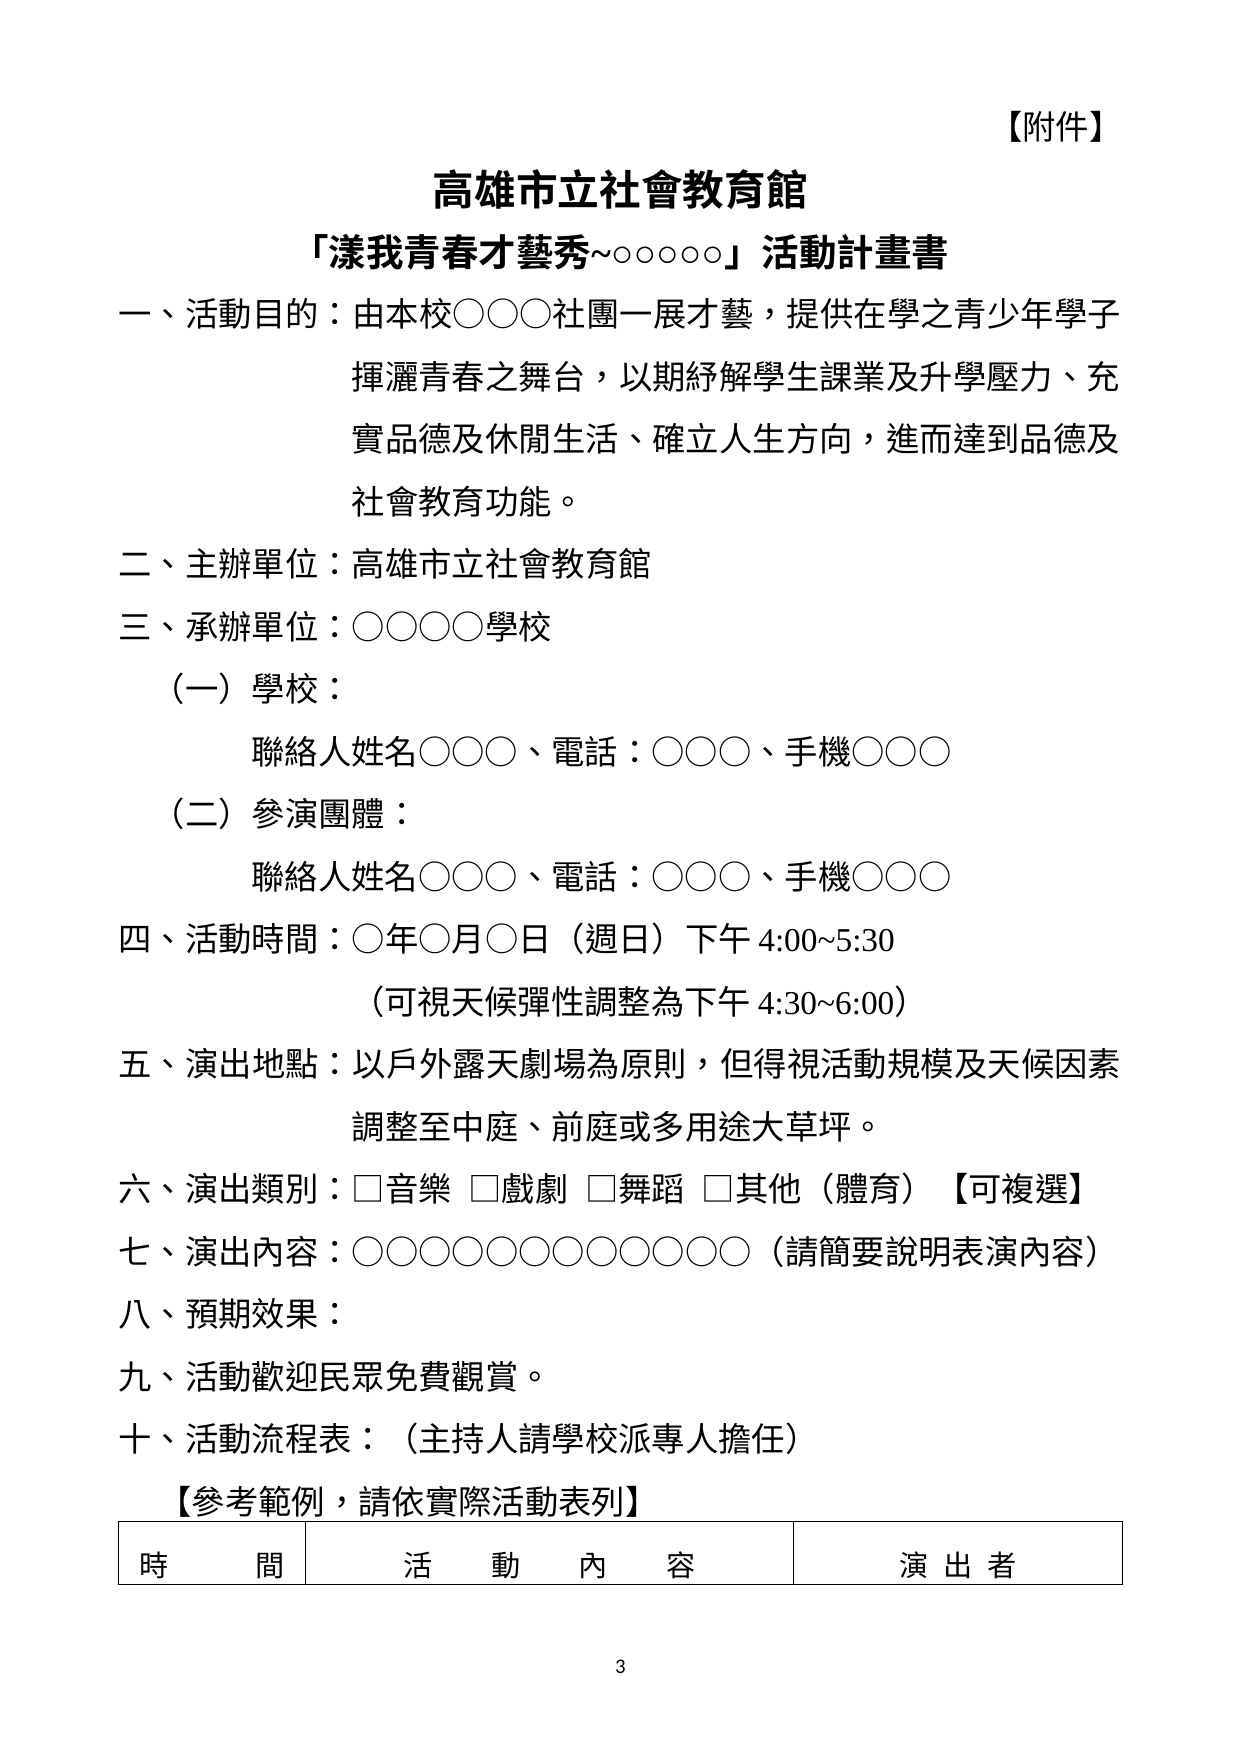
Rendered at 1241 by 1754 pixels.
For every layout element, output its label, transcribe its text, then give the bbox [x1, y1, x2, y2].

table_header 時 間 [119, 1522, 305, 1584]
text 三、承辦單位：○○○○學校 [118, 583, 1122, 646]
text 「漾我青春才藝秀~○○○○○」活動計畫書 [118, 208, 1122, 271]
text 一、活動目的：由本校○○○社團一展才藝，提供在學之青少年學子揮灑青春之舞台，以期紓解學生課業及升學壓力、充實品德及休閒生活、確立人生方向，進而達到品德及社會教育功能。 [118, 271, 1122, 521]
text （可視天候彈性調整為下午4:30~6:00） [318, 958, 1122, 1021]
text 九、活動歡迎民眾免費觀賞。 [118, 1333, 1122, 1396]
text 五、演出地點：以戶外露天劇場為原則，但得視活動規模及天候因素調整至中庭、前庭或多用途大草坪。 [118, 1021, 1122, 1146]
text （二）參演團體： [118, 771, 1122, 833]
text 八、預期效果： [118, 1271, 1122, 1333]
text 高雄市立社會教育館 [118, 146, 1122, 208]
text 七、演出內容：○○○○○○○○○○○○（請簡要說明表演內容） [118, 1208, 1122, 1271]
table_header 活 動 內 容 [306, 1522, 793, 1584]
text 聯絡人姓名○○○、電話：○○○、手機○○○ [184, 708, 1122, 771]
text 【附件】 [118, 83, 1122, 146]
text 二、主辦單位：高雄市立社會教育館 [118, 521, 1122, 583]
text （一）學校： [118, 646, 1122, 708]
text 聯絡人姓名○○○、電話：○○○、手機○○○ [251, 833, 1122, 896]
text 【參考範例，請依實際活動表列】 [118, 1458, 1122, 1521]
text 十、活動流程表：（主持人請學校派專人擔任） [118, 1396, 1122, 1458]
text 四、活動時間：○年○月○日（週日）下午4:00~5:30 [118, 896, 1122, 958]
text 六、演出類別：□音樂 □戲劇 □舞蹈 □其他（體育）【可複選】 [118, 1146, 1122, 1208]
table_header 演 出 者 [794, 1522, 1122, 1584]
